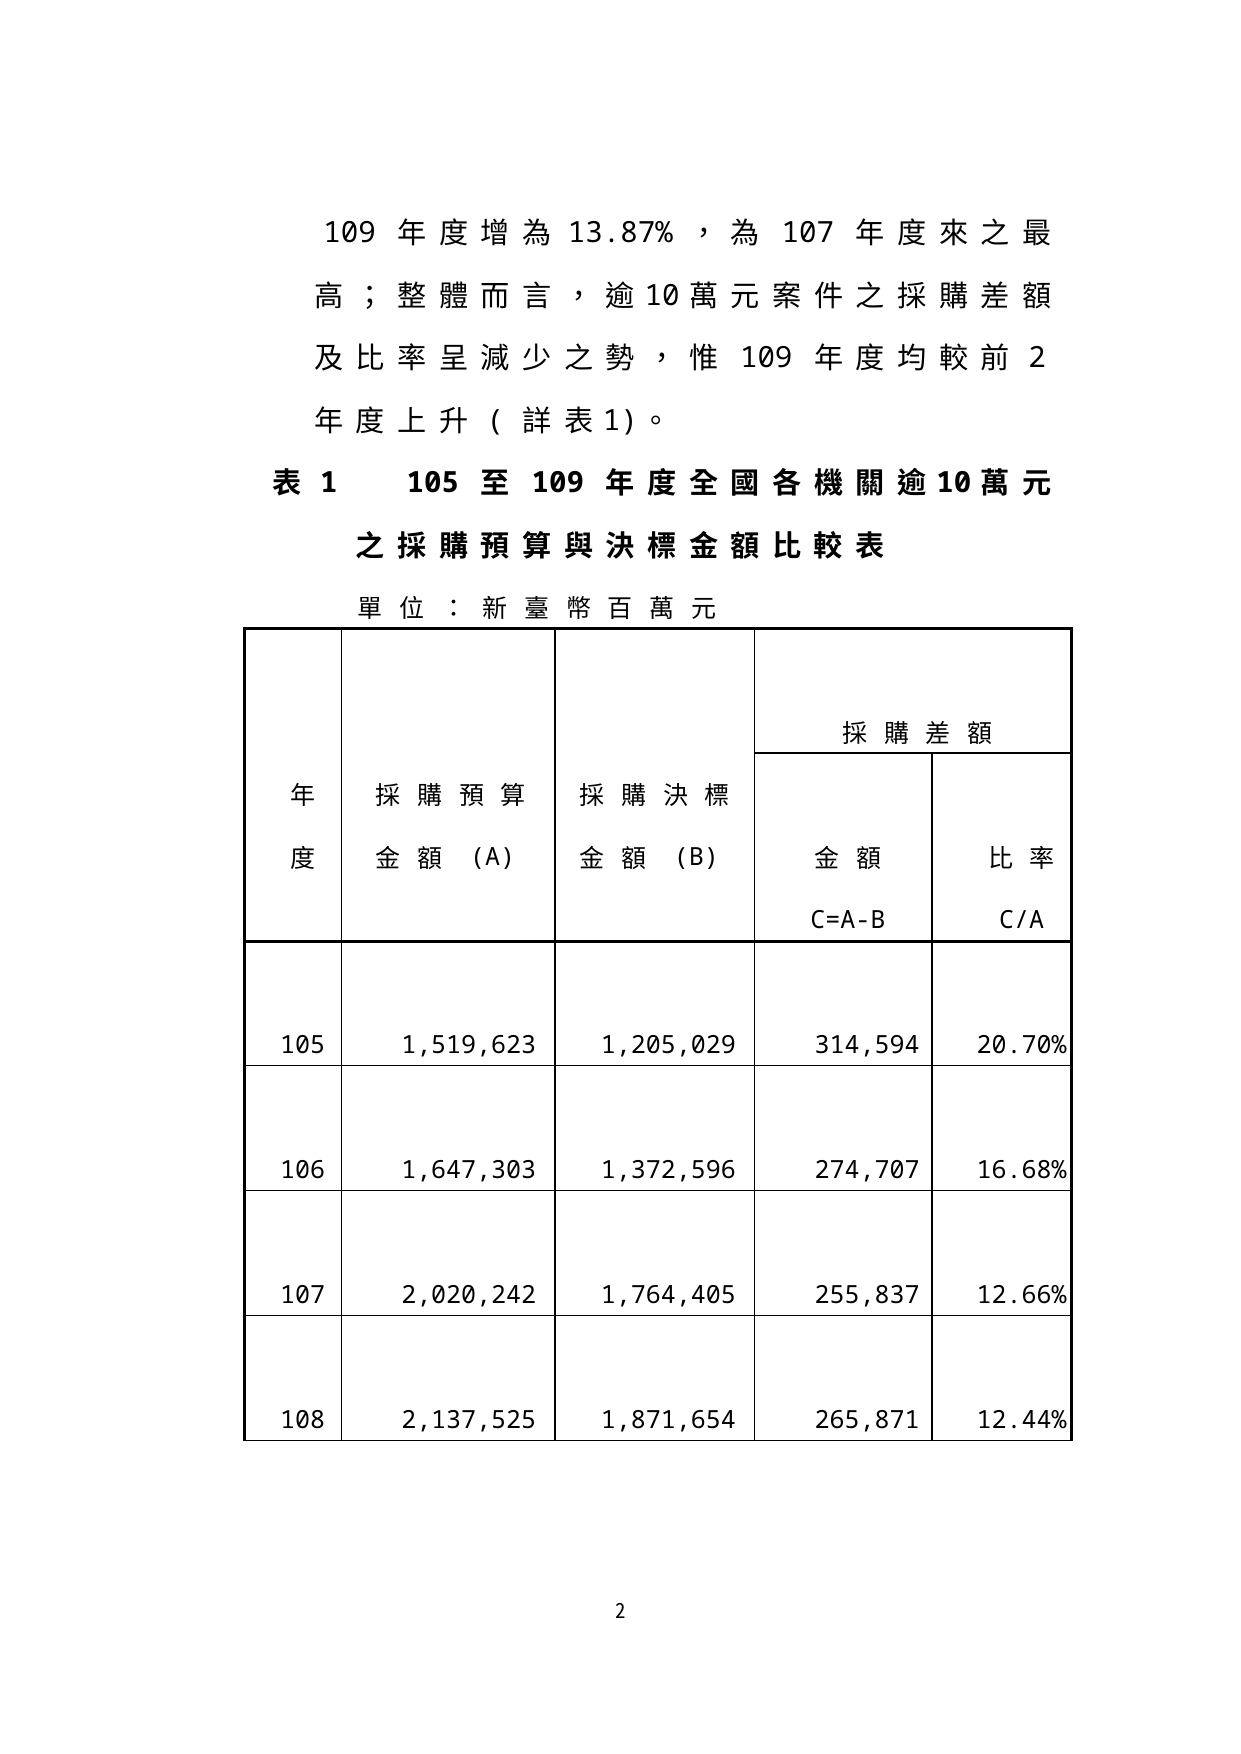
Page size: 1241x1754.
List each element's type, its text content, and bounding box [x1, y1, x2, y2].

table_cell 274,707 [755, 1066, 931, 1189]
table_cell 12.44% [933, 1316, 1070, 1439]
text 表1 105至109年度全國各機關逾10萬元之採購預算與決標金額比較表 單位：新臺幣百萬元 [242, 439, 1058, 627]
table_cell 1,519,623 [342, 943, 554, 1064]
table_cell 2,137,525 [342, 1316, 554, 1439]
table_header 採購決標金額(B) [556, 630, 754, 939]
table_cell 2,020,242 [342, 1191, 554, 1314]
table_cell 1,764,405 [556, 1191, 754, 1314]
table_cell 107 [246, 1191, 341, 1314]
table_cell 106 [246, 1066, 341, 1189]
table_header 年度 [246, 630, 341, 939]
table_cell 1,871,654 [556, 1316, 754, 1439]
text 109年度增為13.87%，為107年度來之最高；整體而言，逾10萬元案件之採購差額及比率呈減少之勢，惟109年度均較前2年度上升(詳表1)。 [271, 189, 1058, 439]
table_cell 105 [246, 943, 341, 1064]
table_cell 16.68% [933, 1066, 1070, 1189]
table_cell 1,372,596 [556, 1066, 754, 1189]
table_cell 265,871 [755, 1316, 931, 1439]
table_cell 1,205,029 [556, 943, 754, 1064]
table_cell 12.66% [933, 1191, 1070, 1314]
table_header 採購差額 [755, 630, 1070, 752]
table_header 採購預算金額(A) [342, 630, 554, 939]
table_cell 1,647,303 [342, 1066, 554, 1189]
table_cell 金額 C=A-B [755, 754, 931, 939]
table_cell 比率 C/A [933, 754, 1070, 939]
table_cell 314,594 [755, 943, 931, 1064]
table_cell 255,837 [755, 1191, 931, 1314]
table_cell 20.70% [933, 943, 1070, 1064]
table_cell 108 [246, 1316, 341, 1439]
